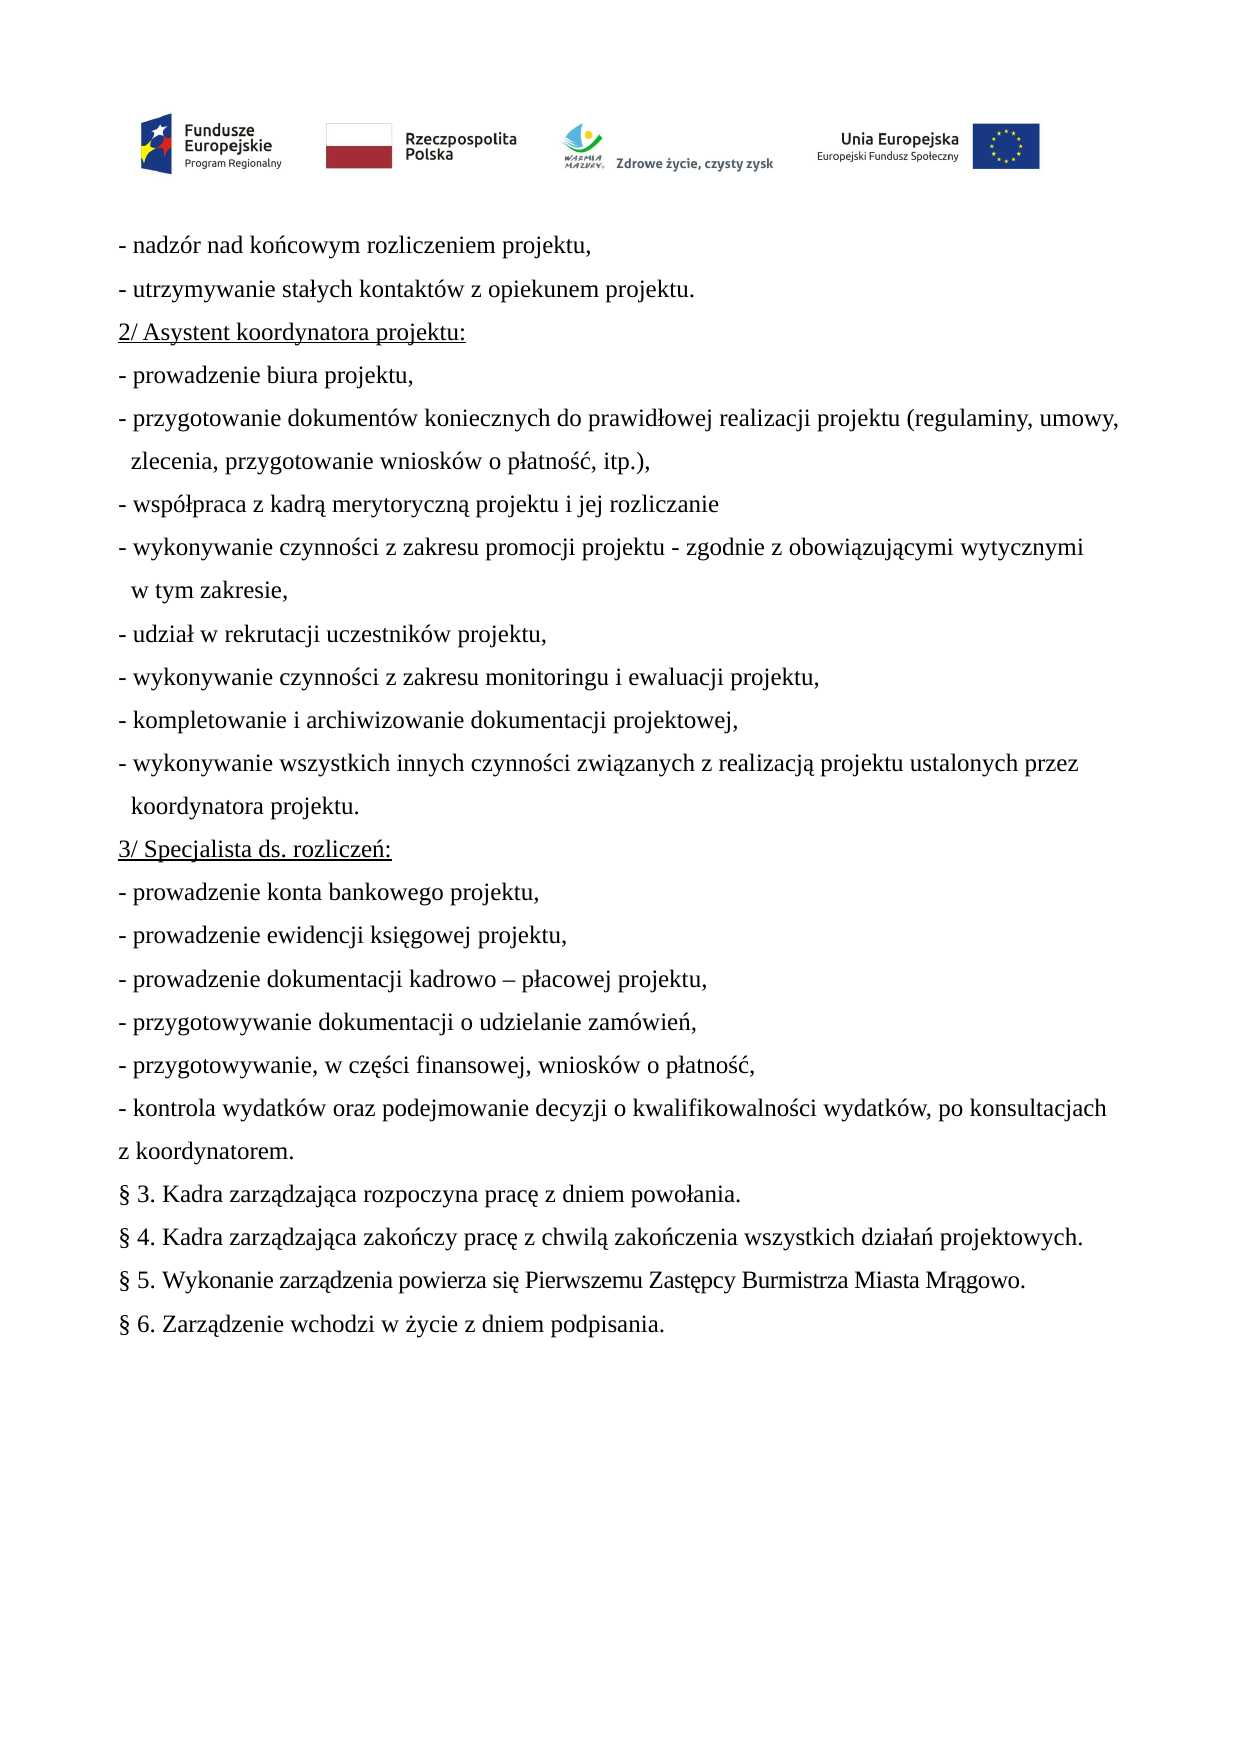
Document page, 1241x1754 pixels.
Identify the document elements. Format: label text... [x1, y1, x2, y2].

text zlecenia, przygotowanie wniosków o płatność, itp.), [118, 446, 1123, 475]
text - współpraca z kadrą merytoryczną projektu i jej rozliczanie [118, 489, 1123, 518]
text - przygotowywanie dokumentacji o udzielanie zamówień, [118, 1007, 1123, 1036]
text - prowadzenie dokumentacji kadrowo – płacowej projektu, [118, 964, 1123, 992]
text w tym zakresie, [118, 576, 1123, 604]
text - wykonywanie czynności z zakresu monitoringu i ewaluacji projektu, [118, 662, 1123, 691]
text § 5. Wykonanie zarządzenia powierza się Pierwszemu Zastępcy Burmistrza Miasta Mrągowo. [118, 1266, 1123, 1294]
text - kompletowanie i archiwizowanie dokumentacji projektowej, - wykonywanie wszystkich innych czynności związanych z realizacją projektu ustalonych przez [118, 705, 1123, 777]
text - udział w rekrutacji uczestników projektu, [118, 619, 1123, 647]
text § 6. Zarządzenie wchodzi w życie z dniem podpisania. [118, 1309, 1123, 1337]
text - przygotowywanie, w części finansowej, wniosków o płatność, - kontrola wydatków oraz podejmowanie decyzji o kwalifikowalności wydatków, po konsultacjach z koordynatorem. § 3. Kadra zarządzająca rozpoczyna pracę z dniem powołania. [118, 1050, 1123, 1208]
text - nadzór nad końcowym rozliczeniem projektu, - utrzymywanie stałych kontaktów z opiekunem projektu. 2/ Asystent koordynatora projektu: - prowadzenie biura projektu, - przygotowanie dokumentów koniecznych do prawidłowej realizacji projektu (regulaminy, umowy, [118, 231, 1123, 432]
text koordynatora projektu. 3/ Specjalista ds. rozliczeń: - prowadzenie konta bankowego projektu, - prowadzenie ewidencji księgowej projektu, [118, 791, 1123, 949]
text § 4. Kadra zarządzająca zakończy pracę z chwilą zakończenia wszystkich działań projektowych. [118, 1222, 1123, 1251]
text - wykonywanie czynności z zakresu promocji projektu - zgodnie z obowiązującymi wytycznymi [118, 532, 1123, 561]
